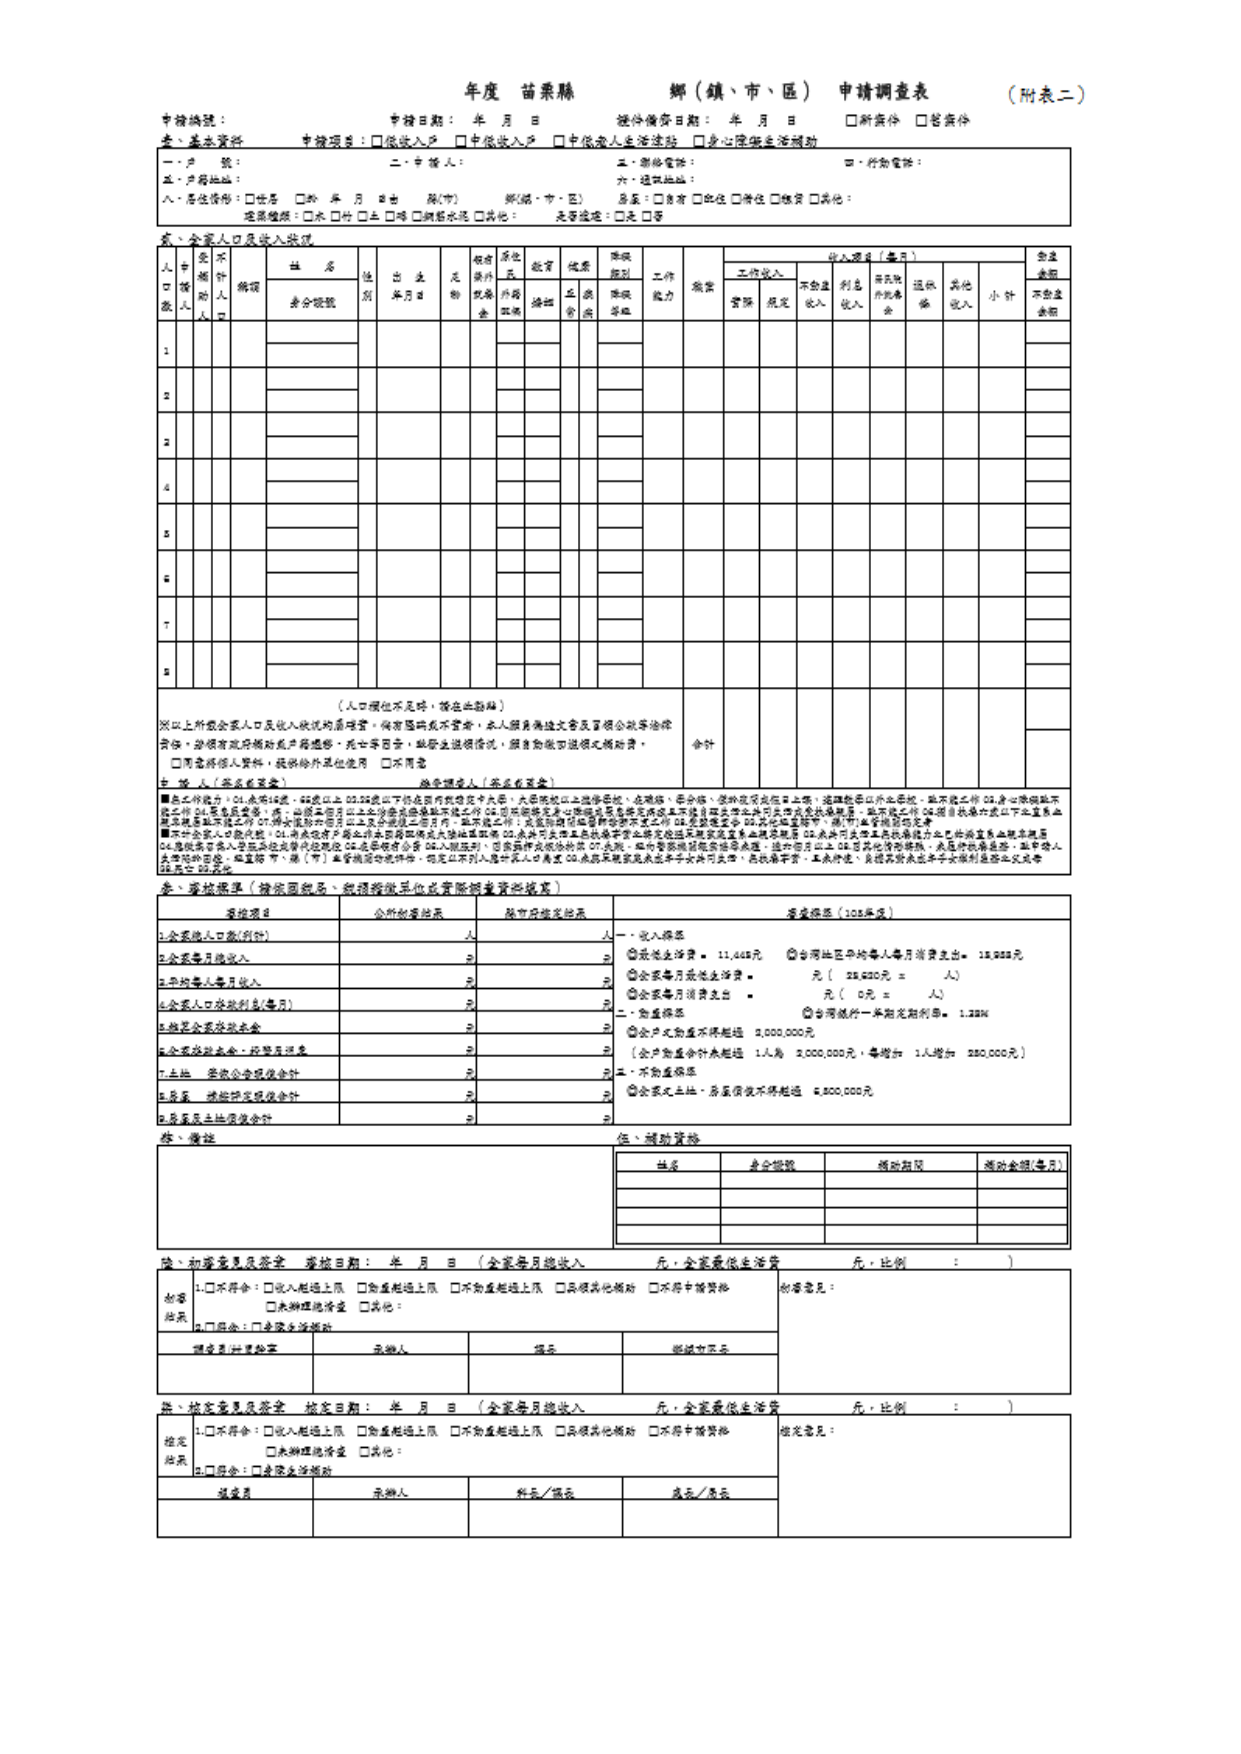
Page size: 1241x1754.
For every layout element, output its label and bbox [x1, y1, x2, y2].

picture [129, 70, 1123, 1604]
